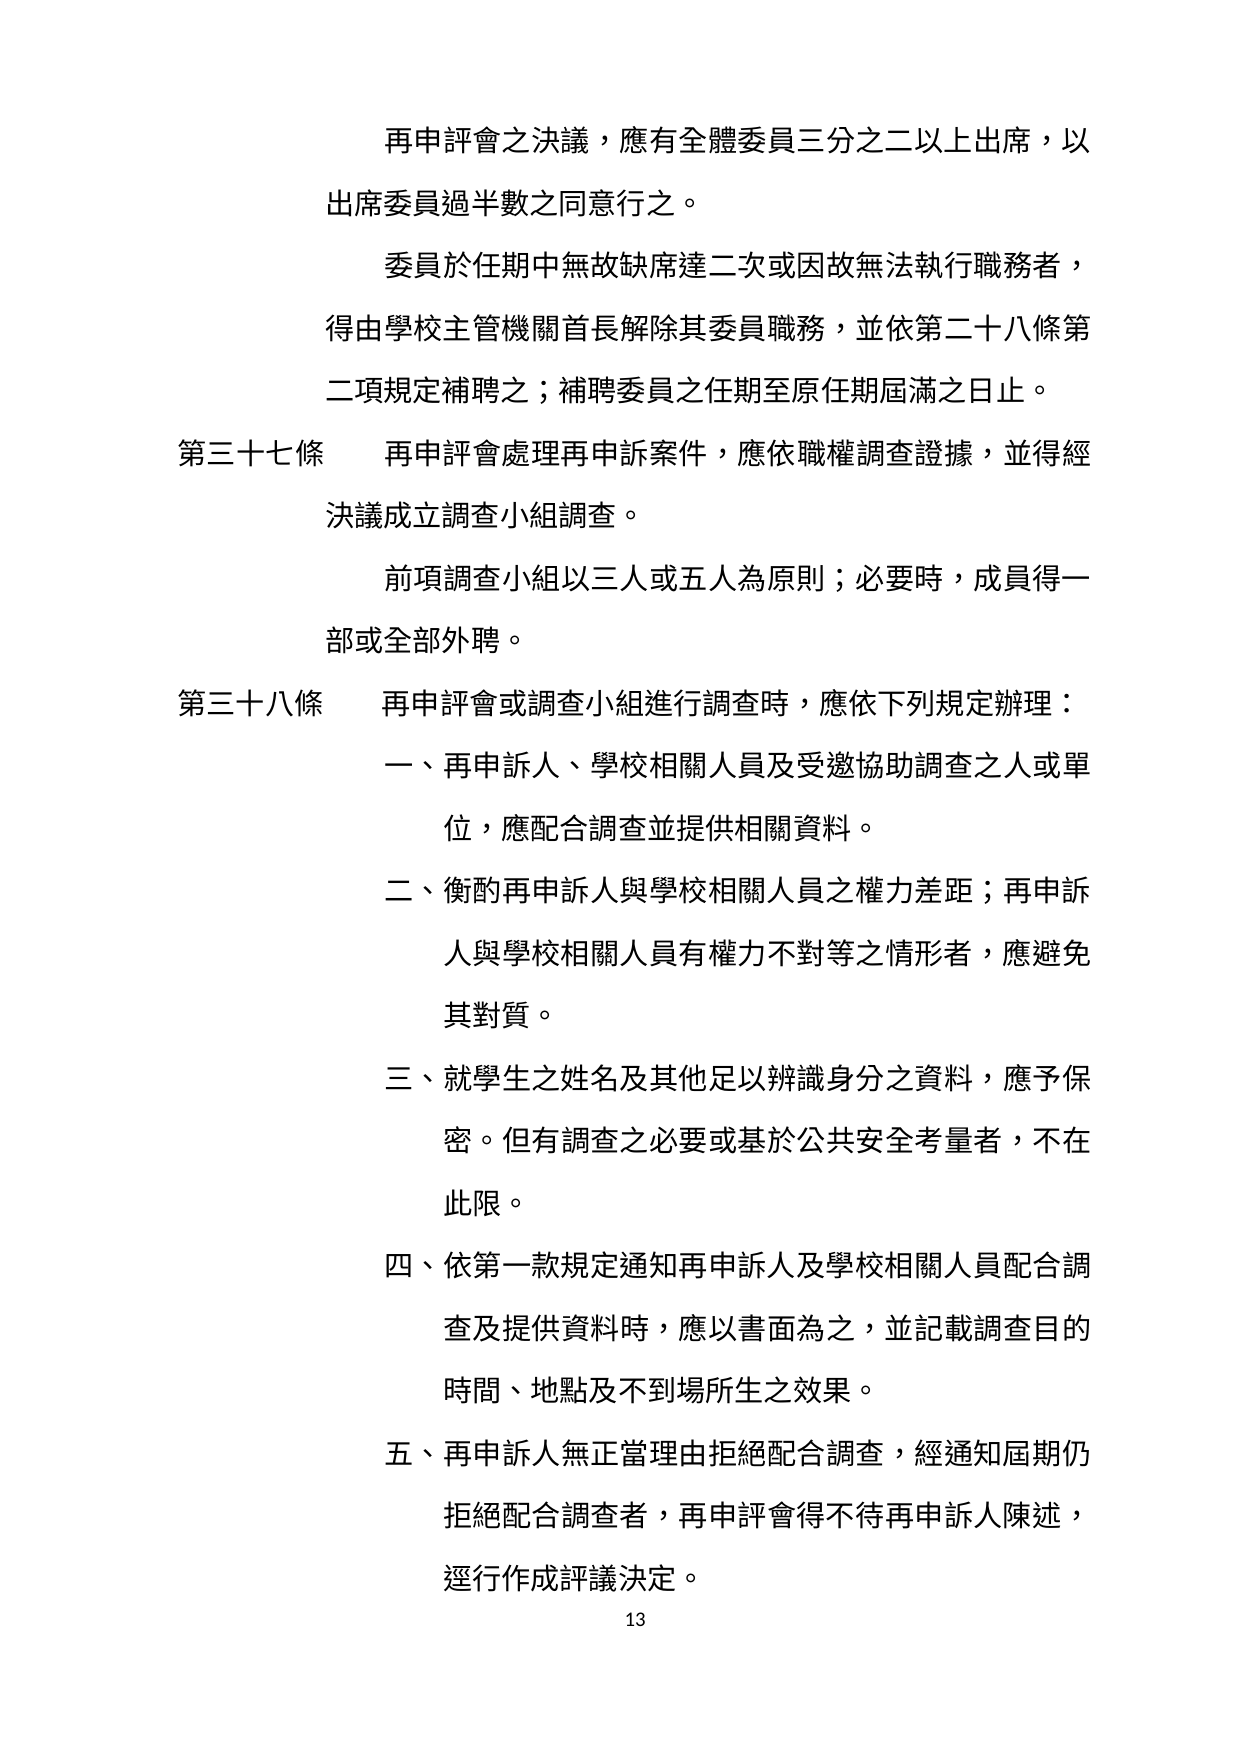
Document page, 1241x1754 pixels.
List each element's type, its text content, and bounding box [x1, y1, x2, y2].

text 第三十八條 再申評會或調查小組進行調查時，應依下列規定辦理： [177, 660, 1092, 722]
text 二、 衡酌再申訴人與學校相關人員之權力差距；再申訴人與學校相關人員有權力不對等之情形者，應避免其對質。 [384, 847, 1092, 1035]
text 四、 依第一款規定通知再申訴人及學校相關人員配合調查及提供資料時，應以書面為之，並記載調查目的、時間、地點及不到場所生之效果。 [384, 1222, 1092, 1410]
text 委員於任期中無故缺席達二次或因故無法執行職務者，得由學校主管機關首長解除其委員職務，並依第二十八條第二項規定補聘之；補聘委員之任期至原任期屆滿之日止。 [325, 222, 1092, 410]
text 五、 再申訴人無正當理由拒絕配合調查，經通知屆期仍拒絕配合調查者，再申評會得不待再申訴人陳述，逕行作成評議決定。 [384, 1410, 1092, 1597]
text 再申評會之決議，應有全體委員三分之二以上出席，以出席委員過半數之同意行之。 [325, 97, 1092, 222]
text 第三十七條 再申評會處理再申訴案件，應依職權調查證據，並得經決議成立調查小組調查。 [177, 410, 1092, 535]
text 三、 就學生之姓名及其他足以辨識身分之資料，應予保密。但有調查之必要或基於公共安全考量者，不在此限。 [384, 1035, 1092, 1222]
text 前項調查小組以三人或五人為原則；必要時，成員得一部或全部外聘。 [325, 535, 1092, 660]
text 一、 再申訴人、學校相關人員及受邀協助調查之人或單位，應配合調查並提供相關資料。 [384, 722, 1092, 847]
